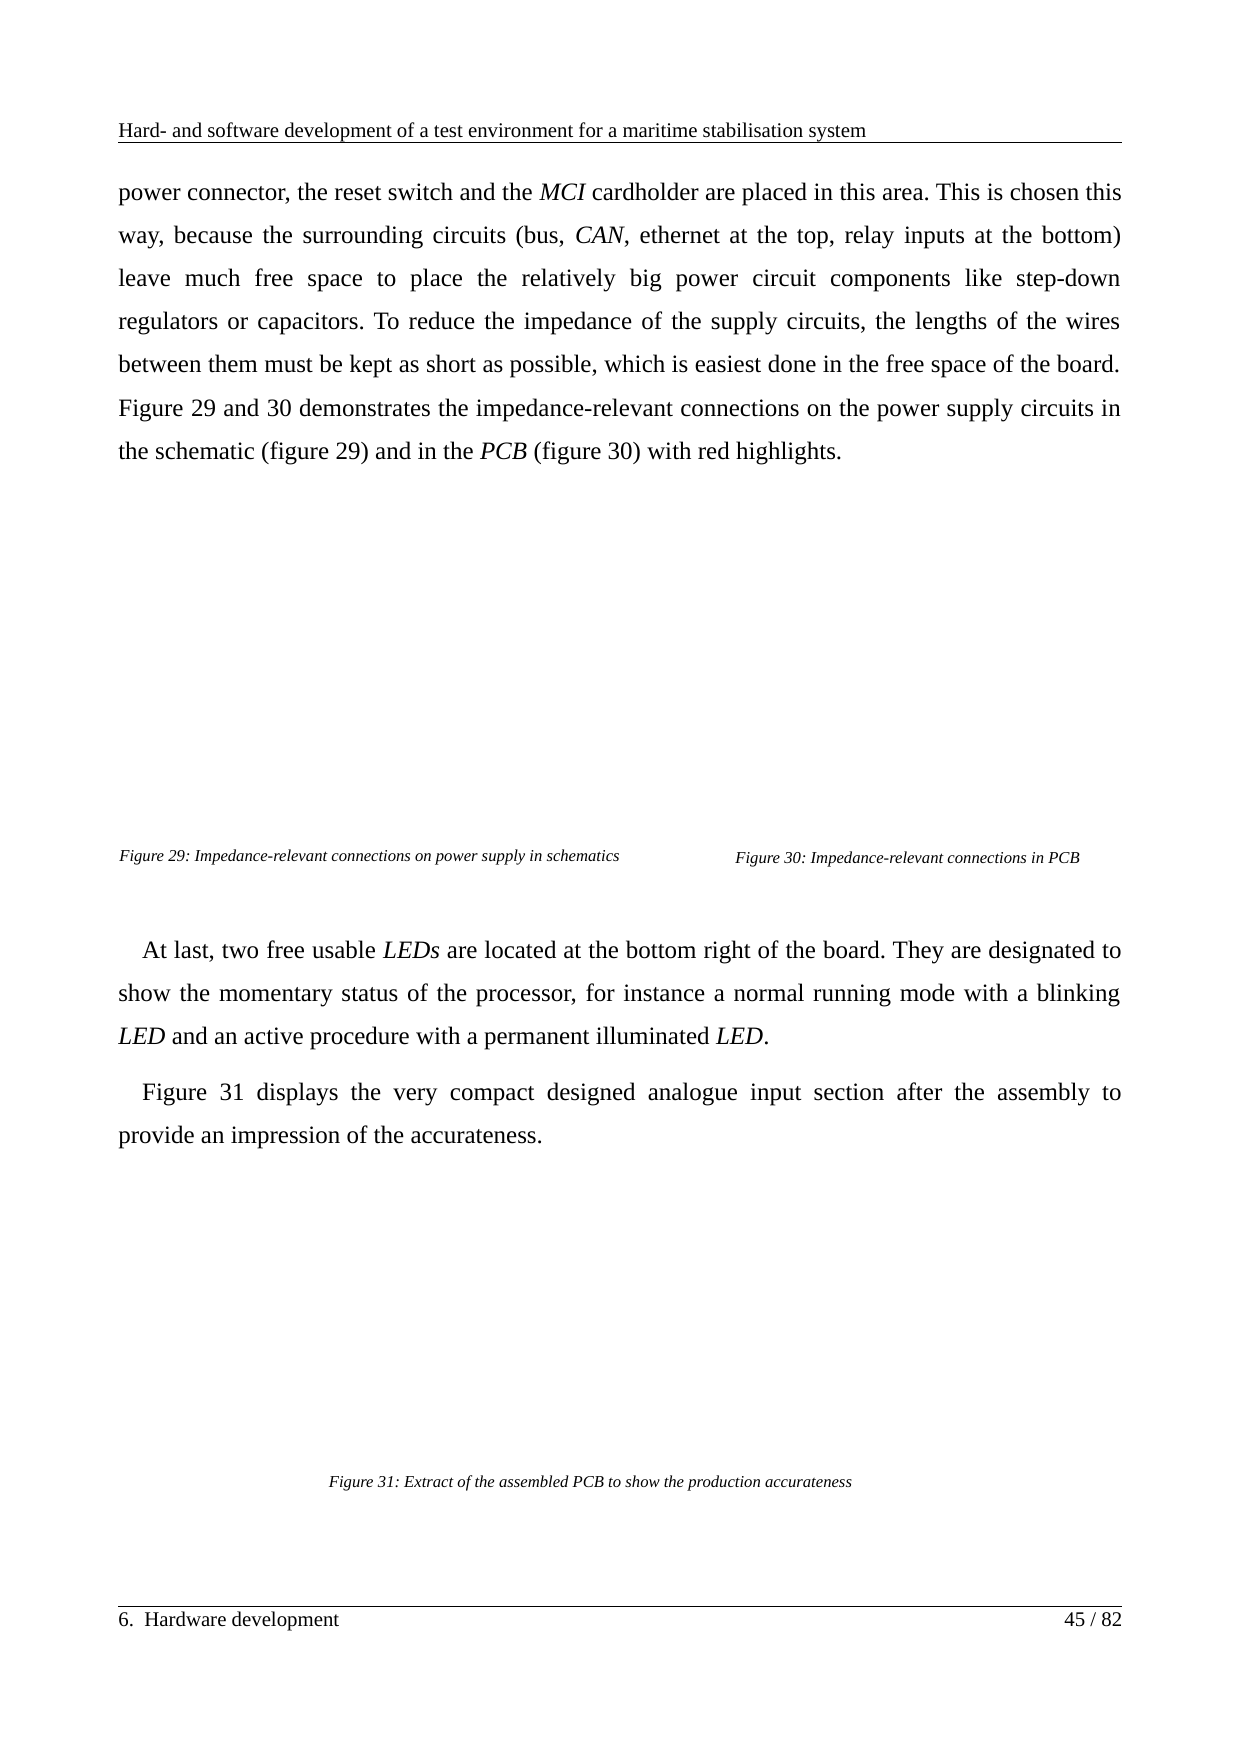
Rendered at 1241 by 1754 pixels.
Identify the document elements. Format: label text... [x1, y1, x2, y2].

text power connector, the reset switch and the MCI cardholder are placed in this area. This is chosen this way, because the surrounding circuits (bus, CAN, ethernet at the top, relay inputs at the bottom) leave much free space to place the relatively big power circuit components like step-down regulators or capacitors. To reduce the impedance of the supply circuits, the lengths of the wires between them must be kept as short as possible, which is easiest done in the free space of the board. Figure 29 and 30 demonstrates the impedance-relevant connections on the power supply circuits in the schematic (figure 29) and in the PCB (figure 30) with red highlights. [118, 177, 1122, 464]
text Figure 29: Impedance-relevant connections on power supply in schematics [119, 592, 703, 865]
text At last, two free usable LEDs are located at the bottom right of the board. They are designated to show the momentary status of the processor, for instance a normal running mode with a blinking LED and an active procedure with a permanent illuminated LED. [118, 935, 1122, 1050]
text Figure 31: Extract of the assembled PCB to show the production accurateness [329, 1188, 911, 1491]
text Figure 31 displays the very compact designed analogue input section after the assembly to provide an impression of the accurateness. [118, 1077, 1122, 1148]
text Figure 30: Impedance-relevant connections in PCB [735, 504, 1122, 867]
